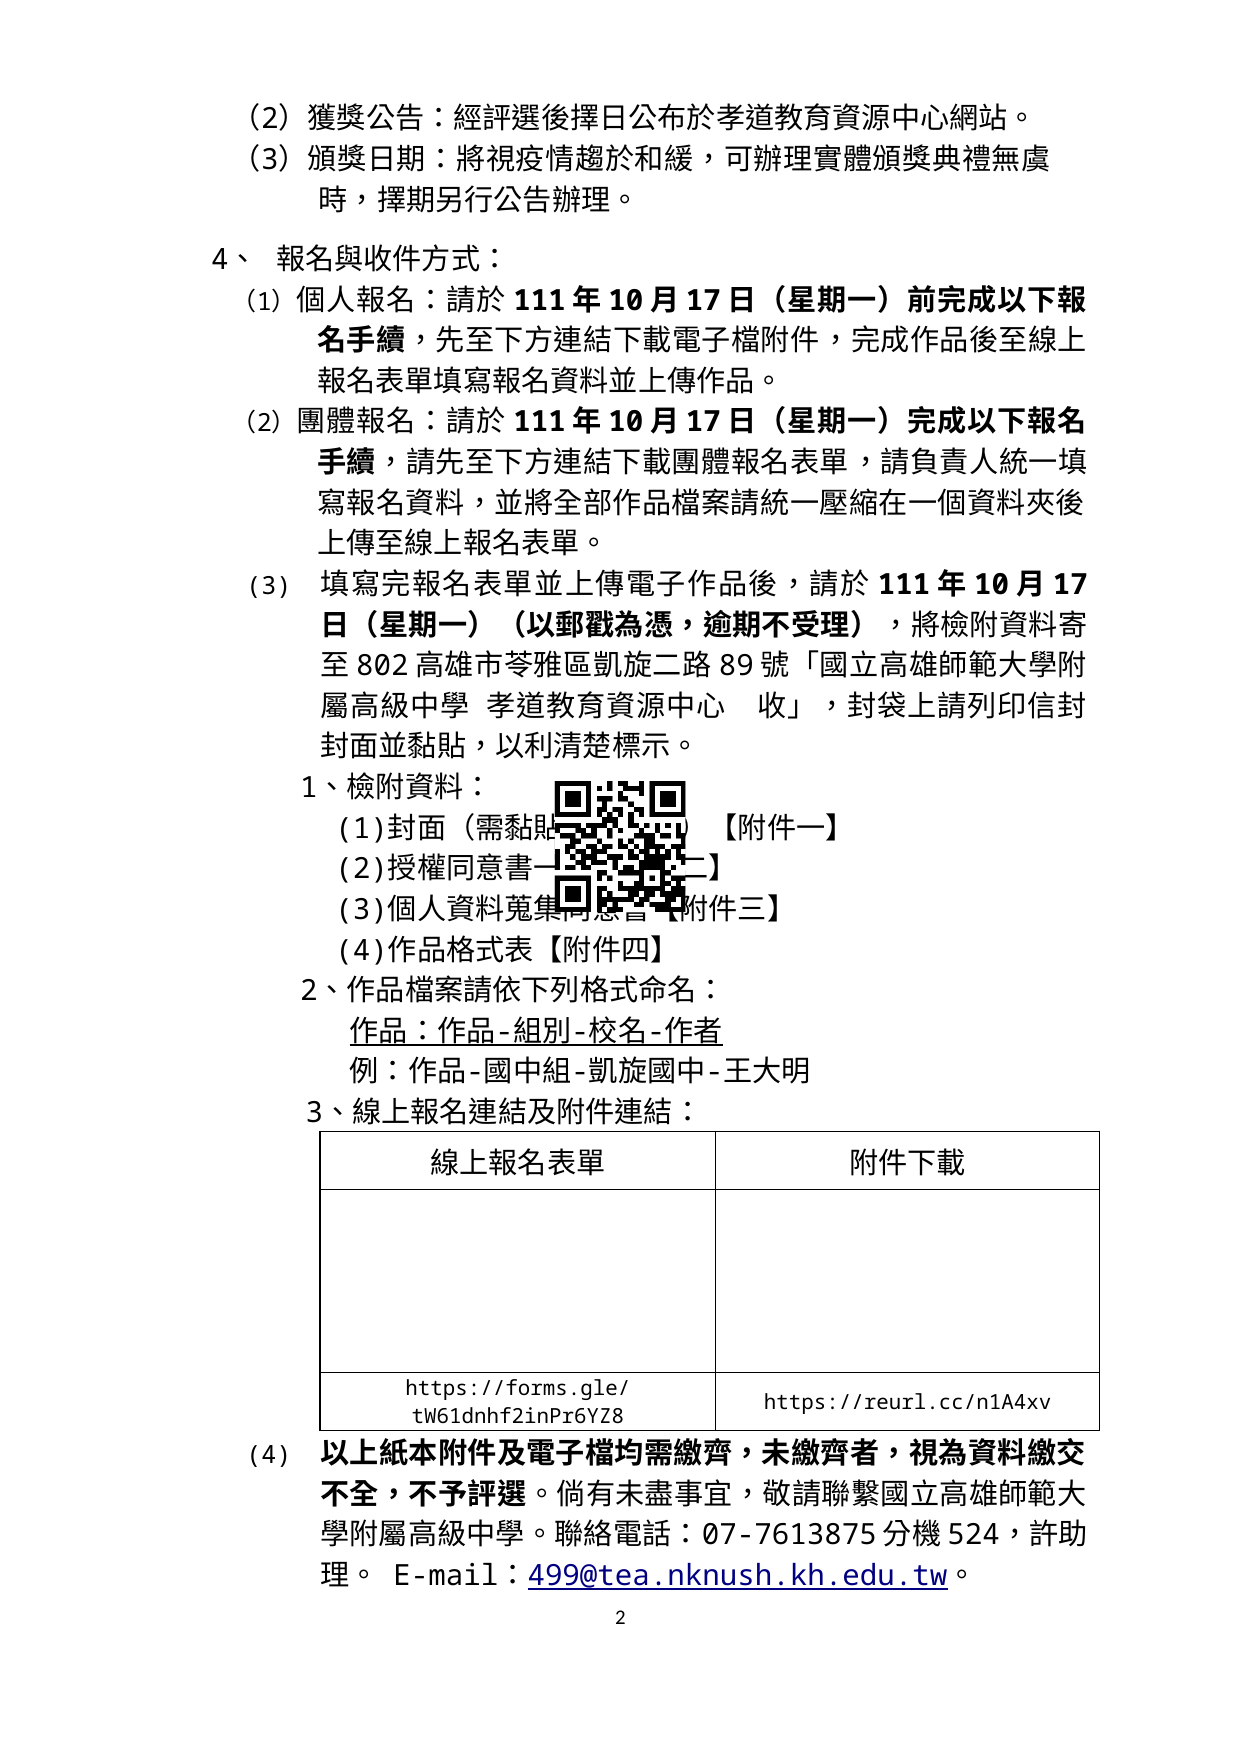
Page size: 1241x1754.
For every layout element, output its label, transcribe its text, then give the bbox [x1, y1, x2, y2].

table_header 附件下載 [716, 1132, 1099, 1189]
table_cell [321, 1190, 715, 1372]
text (2)授權同意書一份【附件二】 [686, 846, 1088, 887]
list 頒獎日期：將視疫情趨於和緩，可辦理實體頒獎典禮無虞時，擇期另行公告辦理。 [232, 137, 1053, 218]
list 報名與收件方式： [211, 237, 1053, 277]
text (4)作品格式表【附件四】 [335, 927, 1088, 968]
text 3、線上報名連結及附件連結： [305, 1090, 1088, 1131]
text 例：作品-國中組-凱旋國中-王大明 [349, 1049, 1088, 1090]
text (1)封面（需黏貼於信封上）【附件一】 [686, 806, 1088, 846]
table_header 線上報名表單 [321, 1132, 715, 1189]
list 團體報名：請於111年10月17日（星期一）完成以下報名手續，請先至下方連結下載團體報名表單，請負責人統一填寫報名資料，並將全部作品檔案請統一壓縮在一個資料夾後上傳至線上報名表單。 [232, 399, 1088, 562]
text (2)授權同意書一份【附件二】 [335, 846, 554, 887]
text (3)個人資料蒐集同意書【附件三】 [335, 887, 1088, 927]
list 獲獎公告：經評選後擇日公布於孝道教育資源中心網站。 [232, 96, 1053, 137]
text 2、作品檔案請依下列格式命名： [300, 968, 1088, 1009]
table_cell https://reurl.cc/n1A4xv [716, 1373, 1099, 1430]
list 以上紙本附件及電子檔均需繳齊，未繳齊者，視為資料繳交不全，不予評選。倘有未盡事宜，敬請聯繫國立高雄師範大學附屬高級中學。聯絡電話：07-7613875分機524，許助理。 E-mail：499@tea.nknush.kh.edu.tw。 [246, 1431, 1088, 1593]
list 個人報名：請於111年10月17日（星期一）前完成以下報名手續，先至下方連結下載電子檔附件，完成作品後至線上報名表單填寫報名資料並上傳作品。 [232, 277, 1088, 399]
text 1、檢附資料： [300, 765, 1088, 806]
table_cell [716, 1190, 1099, 1372]
list 填寫完報名表單並上傳電子作品後，請於111年10月17日（星期一）（以郵戳為憑，逾期不受理），將檢附資料寄至802高雄市苓雅區凱旋二路89號「國立高雄師範大學附屬高級中學 孝道教育資源中心 收」，封袋上請列印信封封面並黏貼，以利清楚標示。 [246, 562, 1088, 765]
text 作品：作品-組別-校名-作者 [349, 1009, 1088, 1049]
table_cell https://forms.gle/tW61dnhf2inPr6YZ8 [321, 1373, 715, 1430]
text (1)封面（需黏貼於信封上）【附件一】 [335, 806, 554, 846]
